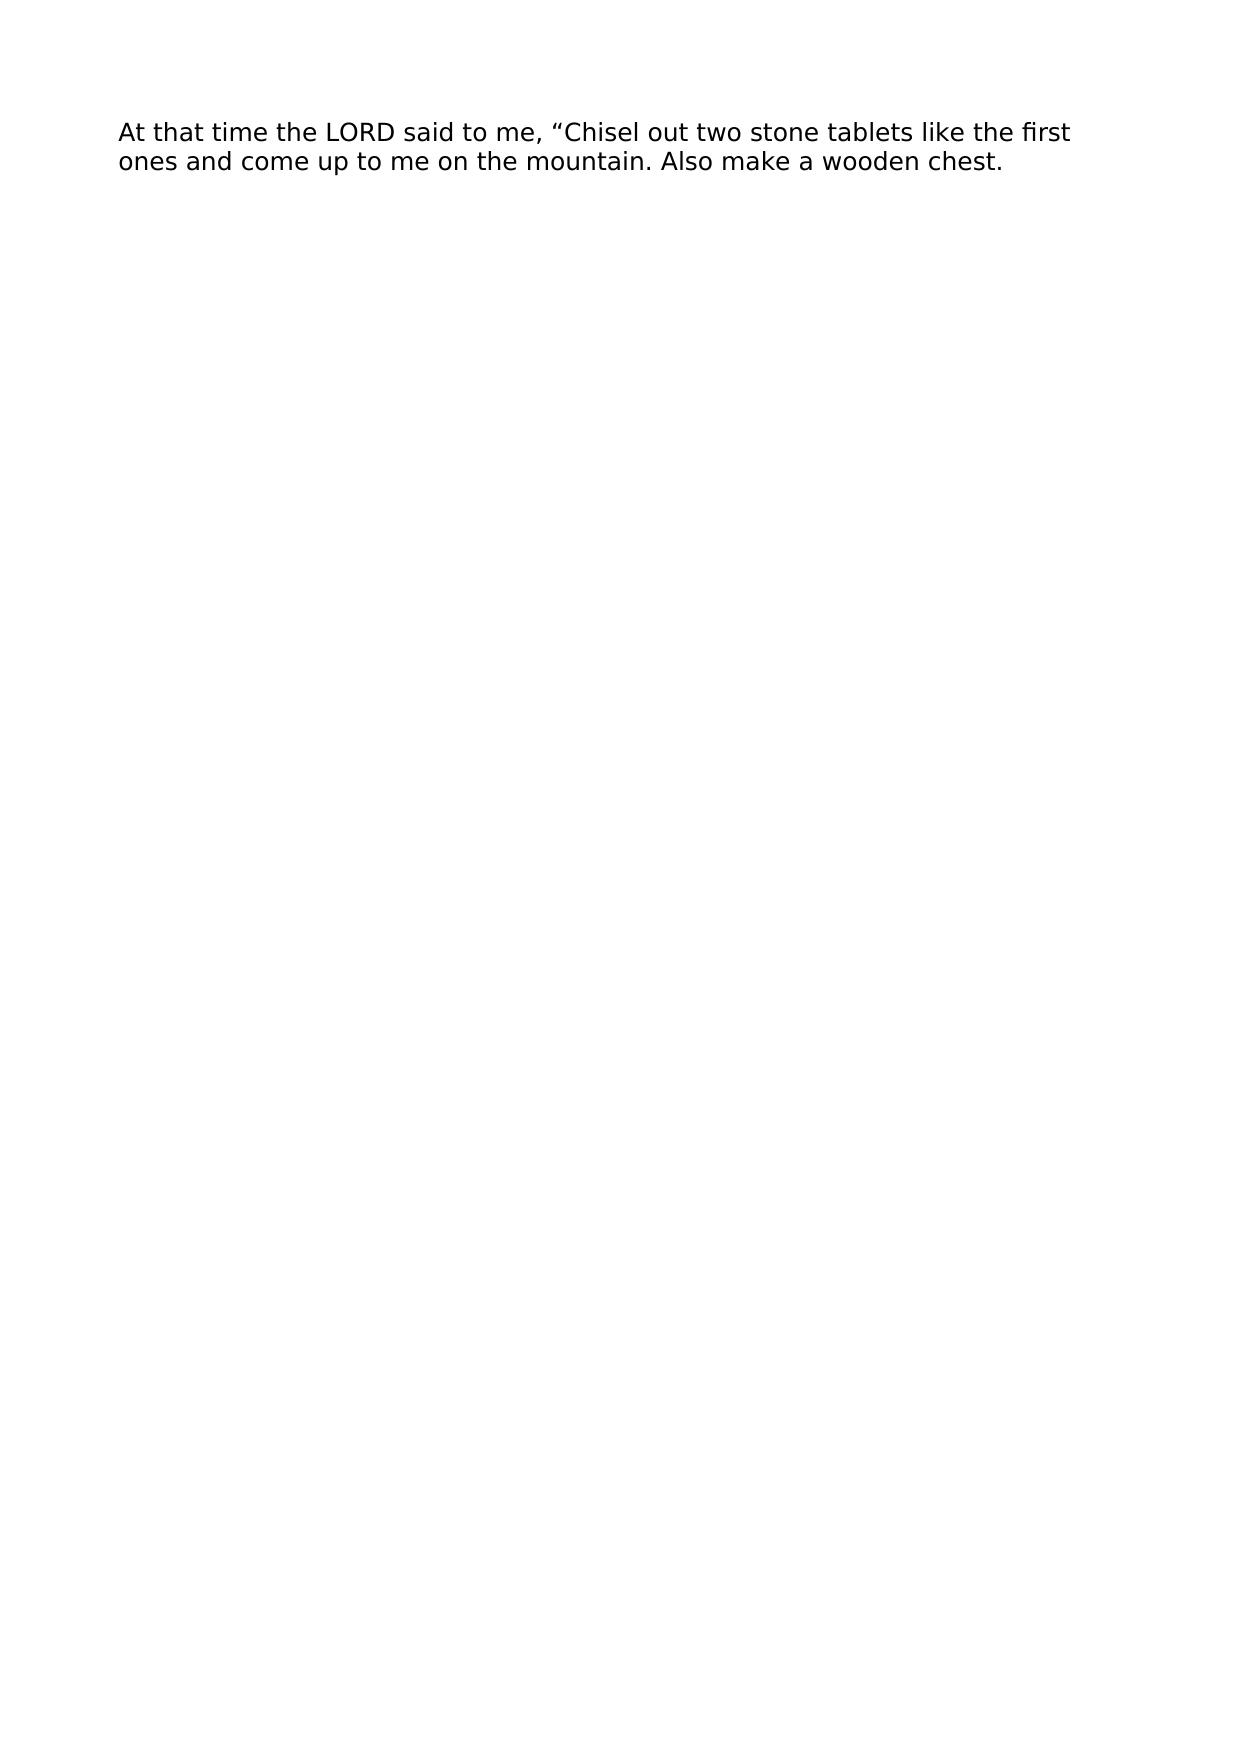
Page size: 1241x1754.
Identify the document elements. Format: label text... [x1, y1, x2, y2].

text At that time the LORD said to me, “Chisel out two stone tablets like the first ones and come up to me on the mountain. Also make a wooden chest. [118, 118, 1122, 176]
